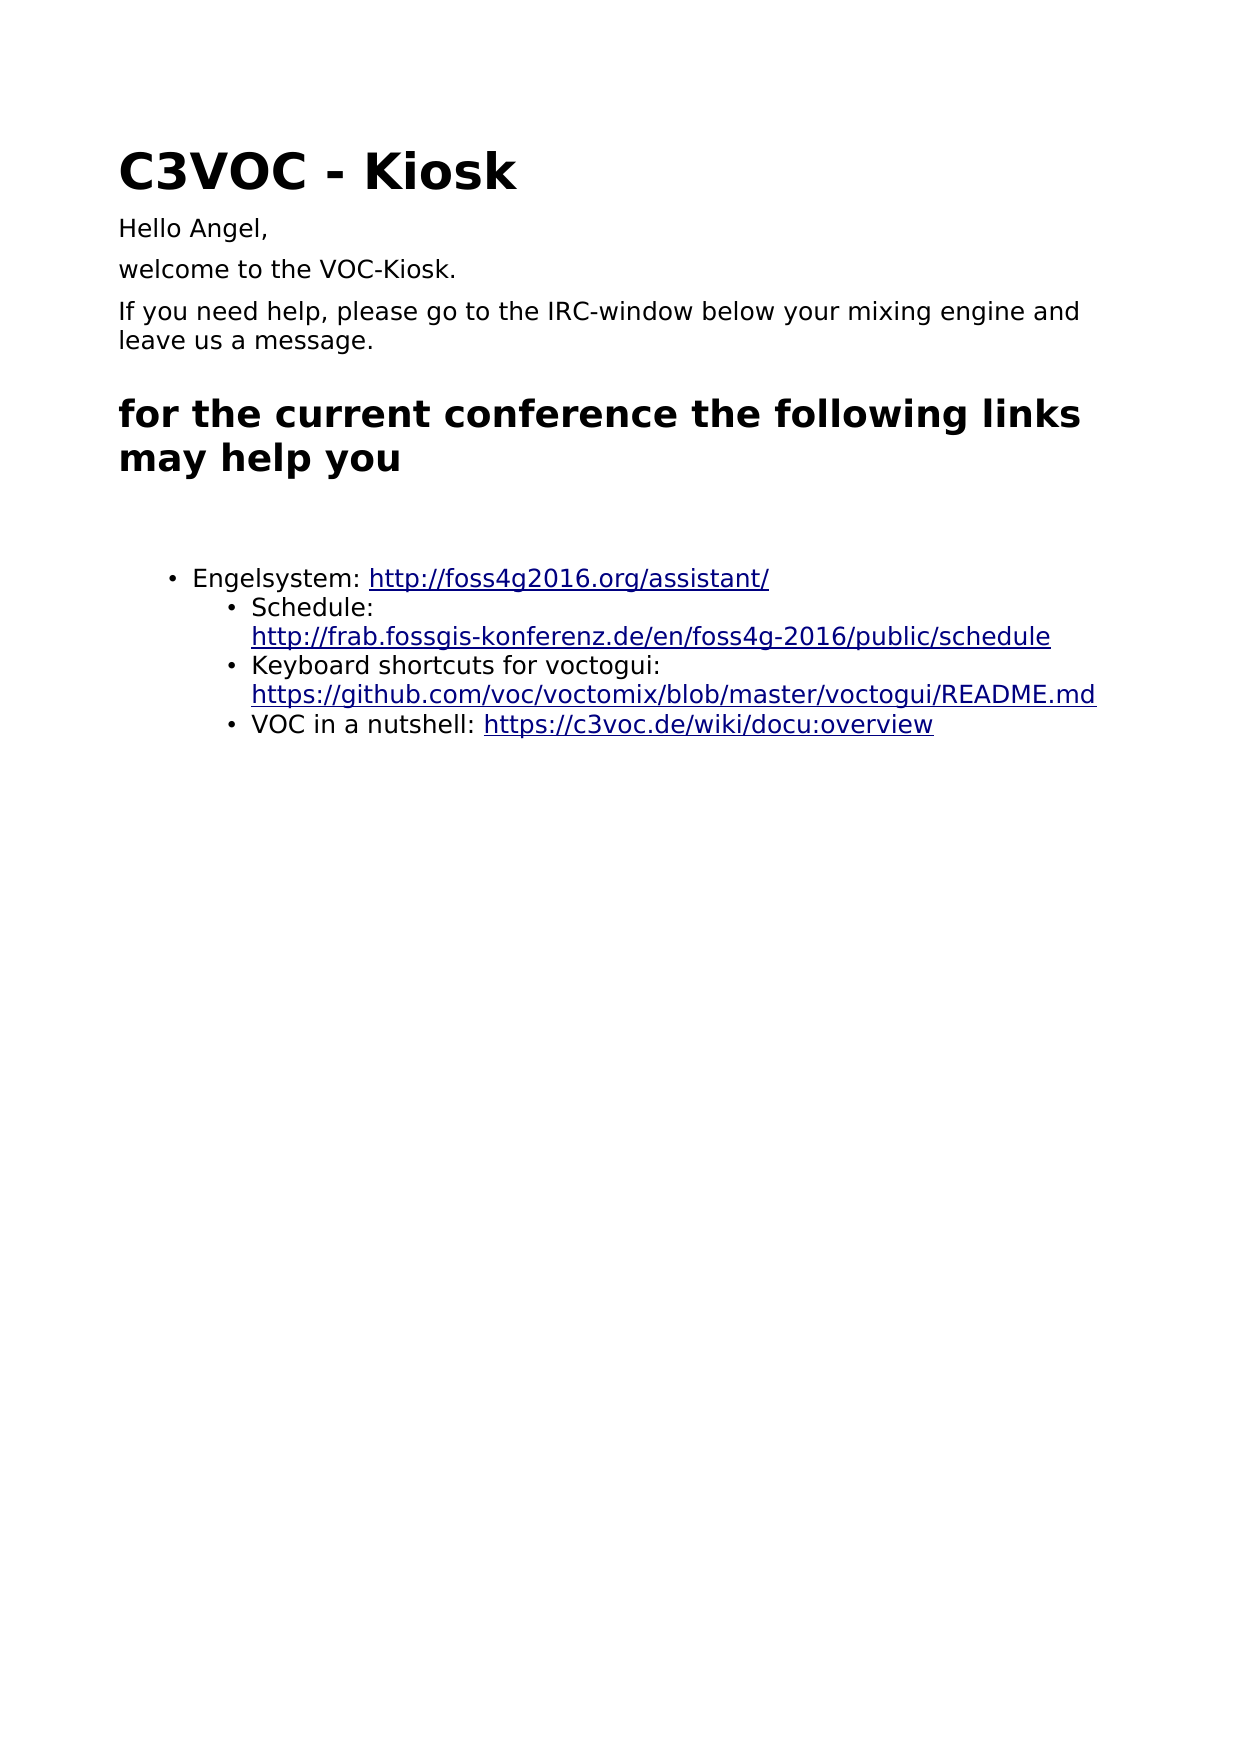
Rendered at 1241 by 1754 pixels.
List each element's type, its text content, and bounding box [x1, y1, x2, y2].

text Hello Angel, [118, 214, 1122, 243]
list Schedule: http://frab.fossgis-konferenz.de/en/foss4g-2016/public/schedule [236, 593, 1122, 651]
subtitle C3VOC - Kiosk [118, 143, 1122, 201]
list Engelsystem: http://foss4g2016.org/assistant/ [177, 564, 1122, 593]
subtitle for the current conference the following links may help you [118, 393, 1122, 480]
text welcome to the VOC-Kiosk. [118, 256, 1122, 285]
list VOC in a nutshell: https://c3voc.de/wiki/docu:overview [236, 710, 1122, 739]
text If you need help, please go to the IRC-window below your mixing engine and leave us a message. [118, 297, 1122, 356]
list Keyboard shortcuts for voctogui: https://github.com/voc/voctomix/blob/master/voctogui/README.md [236, 651, 1122, 710]
